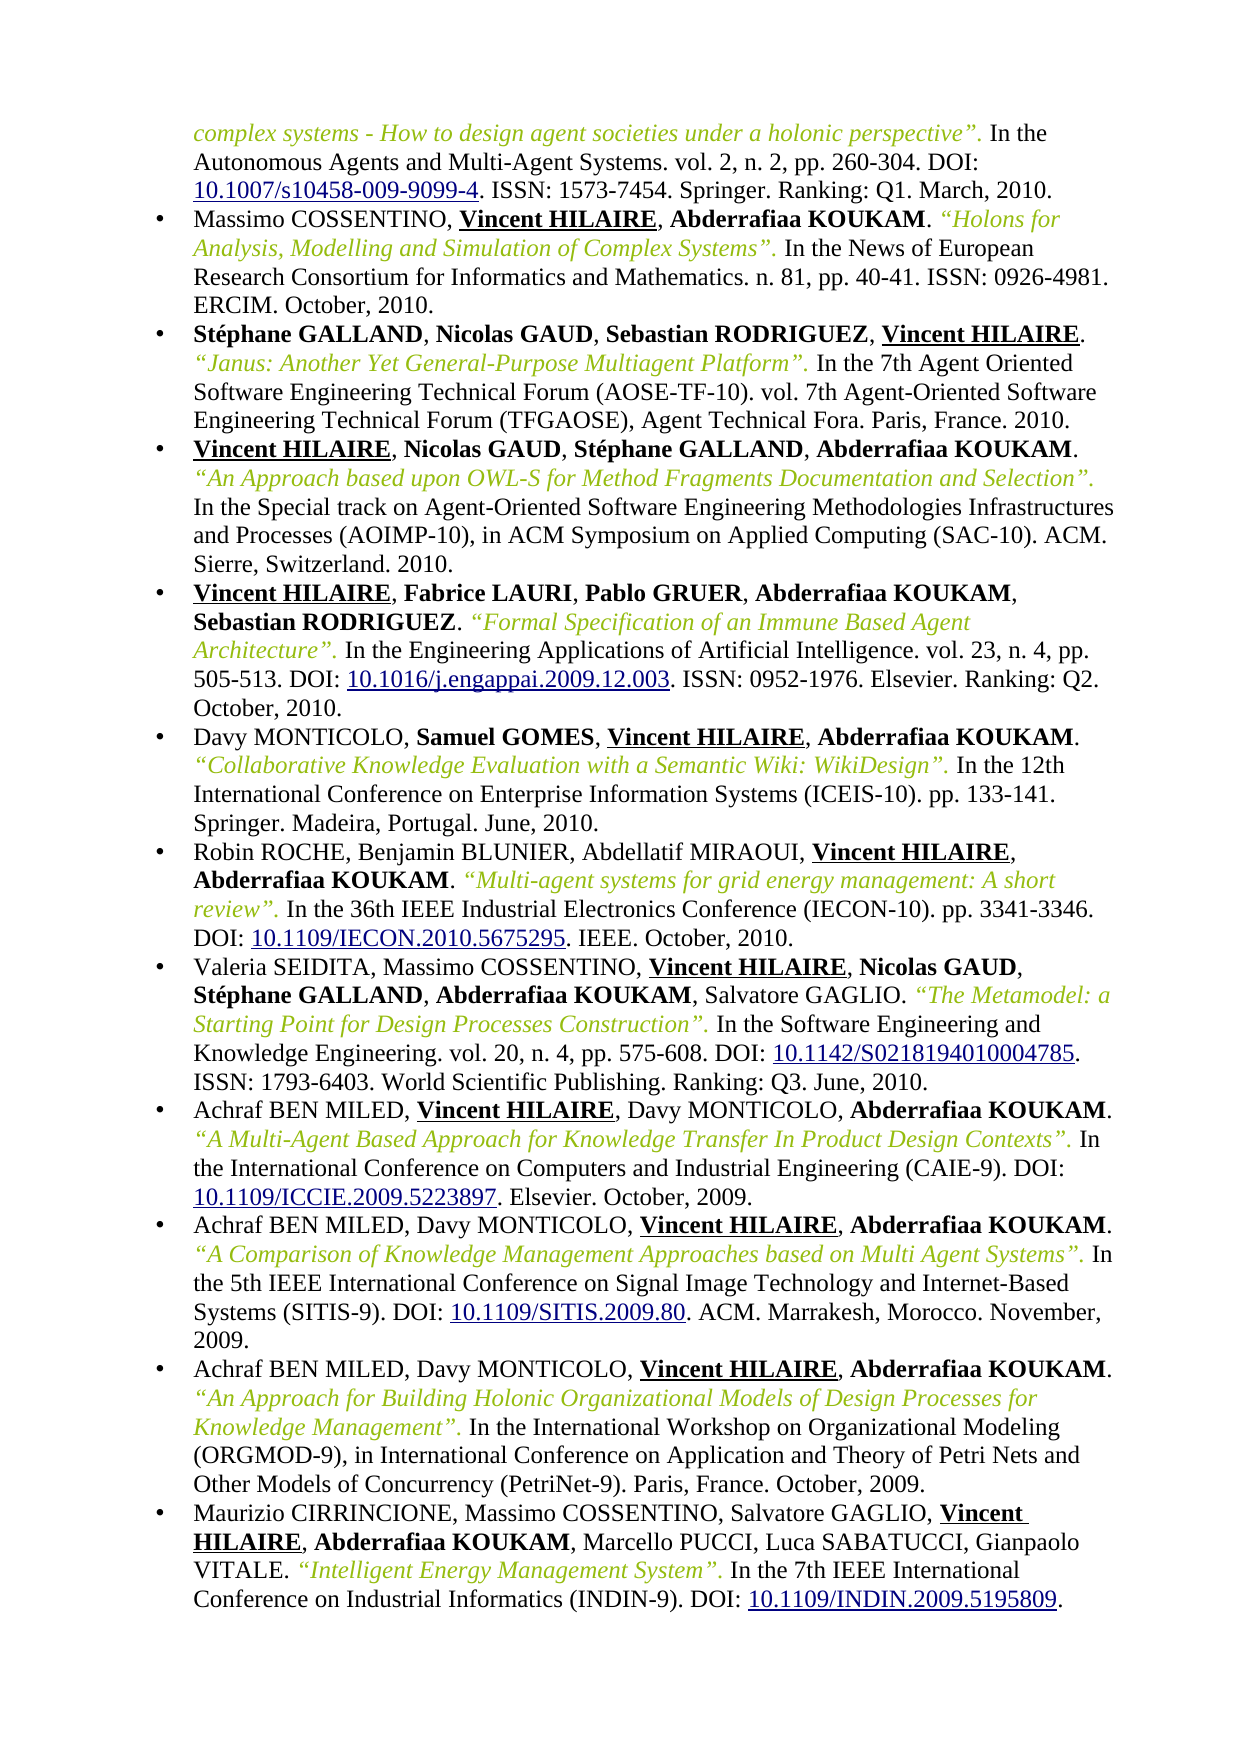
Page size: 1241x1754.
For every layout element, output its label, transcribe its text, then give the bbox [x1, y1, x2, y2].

list Vincent HILAIRE, Nicolas GAUD, Stéphane GALLAND, Abderrafiaa KOUKAM. “An Approach based upon OWL-S for Method Fragments Documentation and Selection”. In the Special track on Agent-Oriented Software Engineering Methodologies Infrastructures and Processes (AOIMP-10), in ACM Symposium on Applied Computing (SAC-10). ACM. Sierre, Switzerland. 2010. [156, 434, 1122, 578]
list Massimo COSSENTINO, Vincent HILAIRE, Abderrafiaa KOUKAM. “Holons for Analysis, Modelling and Simulation of Complex Systems”. In the News of European Research Consortium for Informatics and Mathematics. n. 81, pp. 40-41. ISSN: 0926-4981. ERCIM. October, 2010. [156, 204, 1122, 319]
list Stéphane GALLAND, Nicolas GAUD, Sebastian RODRIGUEZ, Vincent HILAIRE. “Janus: Another Yet General-Purpose Multiagent Platform”. In the 7th Agent Oriented Software Engineering Technical Forum (AOSE-TF-10). vol. 7th Agent-Oriented Software Engineering Technical Forum (TFGAOSE), Agent Technical Fora. Paris, France. 2010. [156, 319, 1122, 434]
list Achraf BEN MILED, Vincent HILAIRE, Davy MONTICOLO, Abderrafiaa KOUKAM. “A Multi-Agent Based Approach for Knowledge Transfer In Product Design Contexts”. In the International Conference on Computers and Industrial Engineering (CAIE-9). DOI: 10.1109/ICCIE.2009.5223897. Elsevier. October, 2009. [156, 1096, 1122, 1211]
list complex systems - How to design agent societies under a holonic perspective”. In the Autonomous Agents and Multi-Agent Systems. vol. 2, n. 2, pp. 260-304. DOI: 10.1007/s10458-009-9099-4. ISSN: 1573-7454. Springer. Ranking: Q1. March, 2010. [156, 118, 1122, 204]
list Achraf BEN MILED, Davy MONTICOLO, Vincent HILAIRE, Abderrafiaa KOUKAM. “A Comparison of Knowledge Management Approaches based on Multi Agent Systems”. In the 5th IEEE International Conference on Signal Image Technology and Internet-Based Systems (SITIS-9). DOI: 10.1109/SITIS.2009.80. ACM. Marrakesh, Morocco. November, 2009. [156, 1211, 1122, 1354]
list Achraf BEN MILED, Davy MONTICOLO, Vincent HILAIRE, Abderrafiaa KOUKAM. “An Approach for Building Holonic Organizational Models of Design Processes for Knowledge Management”. In the International Workshop on Organizational Modeling (ORGMOD-9), in International Conference on Application and Theory of Petri Nets and Other Models of Concurrency (PetriNet-9). Paris, France. October, 2009. [156, 1354, 1122, 1498]
list Robin ROCHE, Benjamin BLUNIER, Abdellatif MIRAOUI, Vincent HILAIRE, Abderrafiaa KOUKAM. “Multi-agent systems for grid energy management: A short review”. In the 36th IEEE Industrial Electronics Conference (IECON-10). pp. 3341-3346. DOI: 10.1109/IECON.2010.5675295. IEEE. October, 2010. [156, 837, 1122, 952]
list Maurizio CIRRINCIONE, Massimo COSSENTINO, Salvatore GAGLIO, Vincent HILAIRE, Abderrafiaa KOUKAM, Marcello PUCCI, Luca SABATUCCI, Gianpaolo VITALE. “Intelligent Energy Management System”. In the 7th IEEE International Conference on Industrial Informatics (INDIN-9). DOI: 10.1109/INDIN.2009.5195809. [156, 1498, 1122, 1613]
list Davy MONTICOLO, Samuel GOMES, Vincent HILAIRE, Abderrafiaa KOUKAM. “Collaborative Knowledge Evaluation with a Semantic Wiki: WikiDesign”. In the 12th International Conference on Enterprise Information Systems (ICEIS-10). pp. 133-141. Springer. Madeira, Portugal. June, 2010. [156, 722, 1122, 837]
list Valeria SEIDITA, Massimo COSSENTINO, Vincent HILAIRE, Nicolas GAUD, Stéphane GALLAND, Abderrafiaa KOUKAM, Salvatore GAGLIO. “The Metamodel: a Starting Point for Design Processes Construction”. In the Software Engineering and Knowledge Engineering. vol. 20, n. 4, pp. 575-608. DOI: 10.1142/S0218194010004785. ISSN: 1793-6403. World Scientific Publishing. Ranking: Q3. June, 2010. [156, 952, 1122, 1096]
list Vincent HILAIRE, Fabrice LAURI, Pablo GRUER, Abderrafiaa KOUKAM, Sebastian RODRIGUEZ. “Formal Specification of an Immune Based Agent Architecture”. In the Engineering Applications of Artificial Intelligence. vol. 23, n. 4, pp. 505-513. DOI: 10.1016/j.engappai.2009.12.003. ISSN: 0952-1976. Elsevier. Ranking: Q2. October, 2010. [156, 578, 1122, 722]
